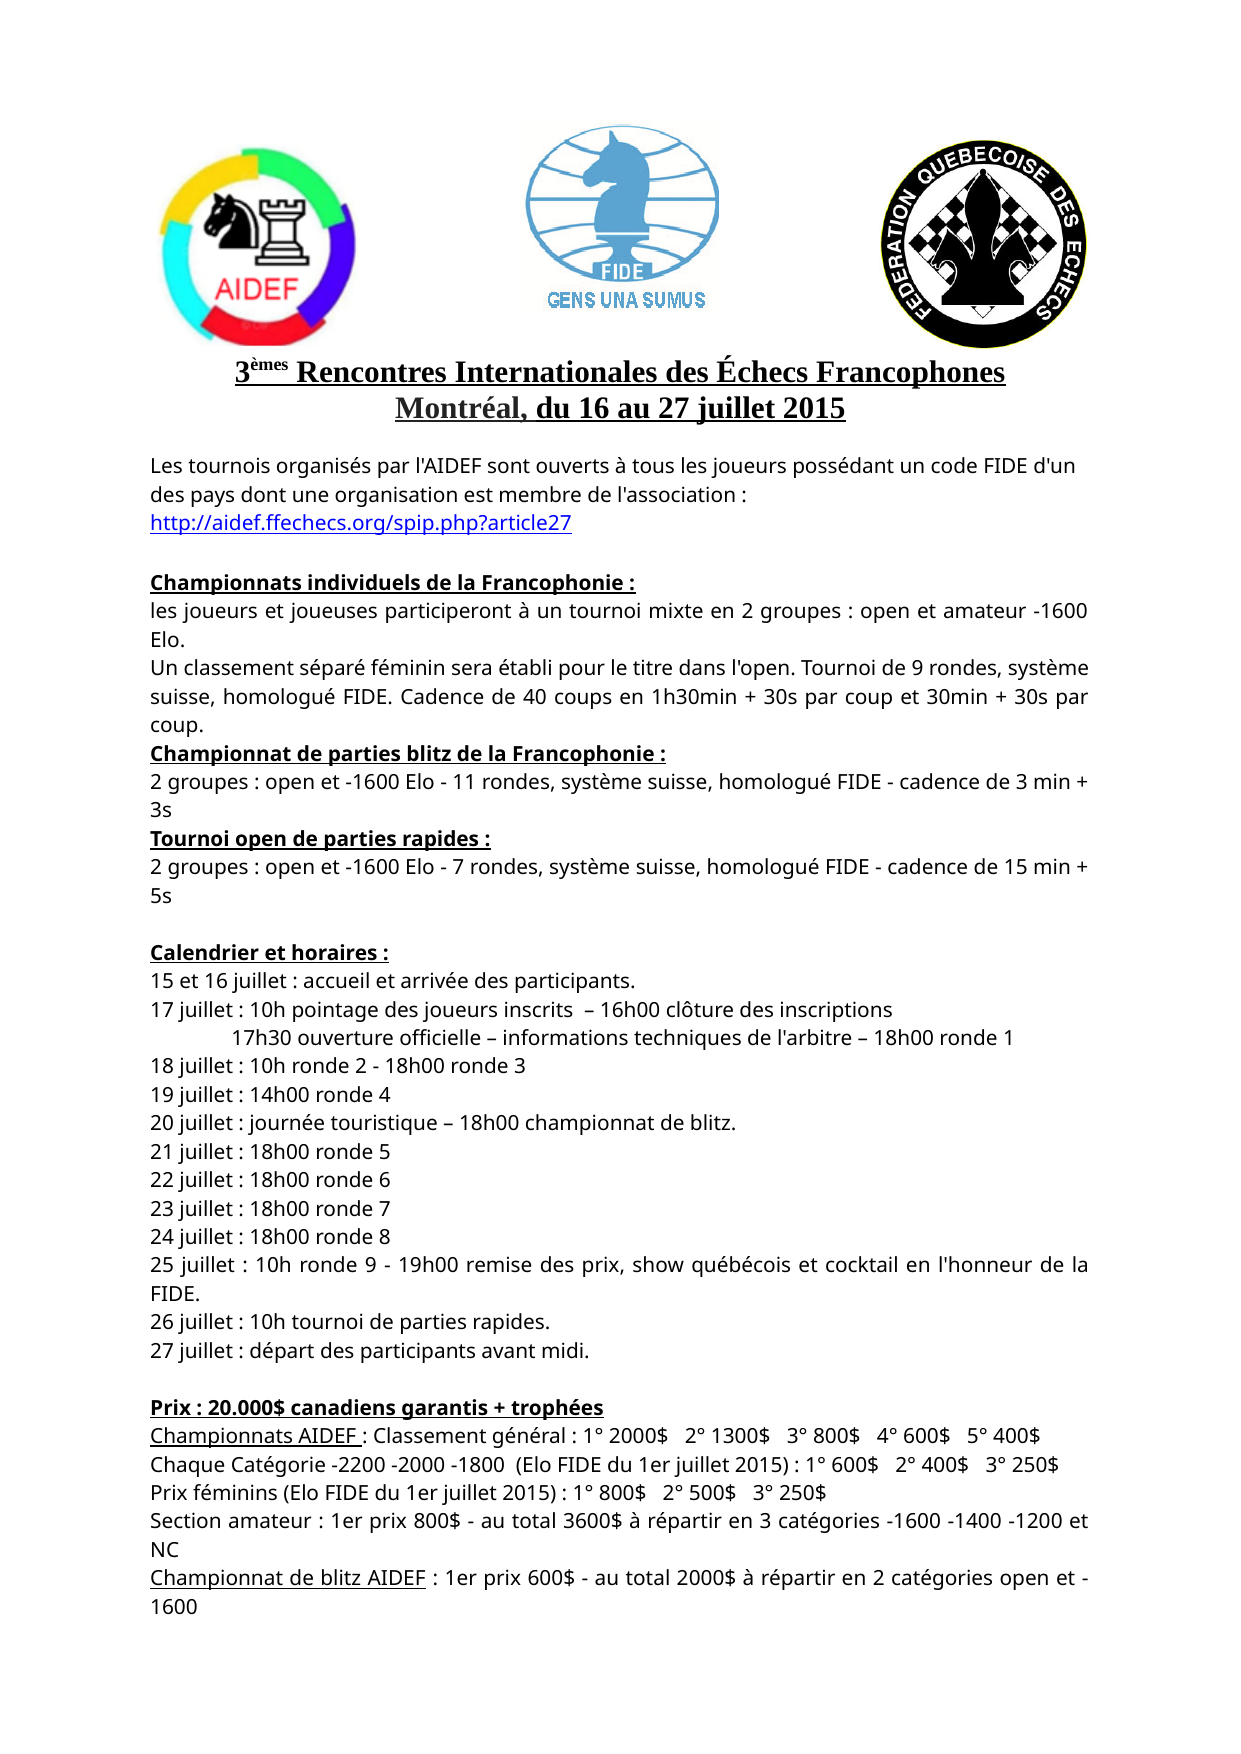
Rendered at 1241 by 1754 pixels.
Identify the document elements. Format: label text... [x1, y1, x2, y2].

text Championnat de blitz AIDEF : 1er prix 600$ - au total 2000$ à répartir en 2 catégories open et -1600 [150, 1563, 1090, 1620]
text Prix : 20.000$ canadiens garantis + trophées [150, 1393, 1090, 1421]
text 15 et 16 juillet : accueil et arrivée des participants. [150, 966, 1090, 995]
text Un classement séparé féminin sera établi pour le titre dans l'open. Tournoi de 9 rondes, système suisse, homologué FIDE. Cadence de 40 coups en 1h30min + 30s par coup et 30min + 30s par coup. [150, 653, 1090, 739]
text Championnats individuels de la Francophonie : [150, 568, 1090, 597]
text 20 juillet : journée touristique – 18h00 championnat de blitz. [150, 1108, 1090, 1137]
text Section amateur : 1er prix 800$ - au total 3600$ à répartir en 3 catégories -1600 -1400 -1200 et NC [150, 1507, 1090, 1563]
text 2 groupes : open et -1600 Elo - 11 rondes, système suisse, homologué FIDE - cadence de 3 min + 3s [150, 767, 1090, 824]
text 19 juillet : 14h00 ronde 4 [150, 1080, 1090, 1108]
picture [878, 138, 1090, 349]
text 17 juillet : 10h pointage des joueurs inscrits – 16h00 clôture des inscriptions [150, 995, 1090, 1023]
text Les tournois organisés par l'AIDEF sont ouverts à tous les joueurs possédant un code FIDE d'un des pays dont une organisation est membre de l'association : http://aidef.ffechecs.org/spip.php?article27 [150, 452, 1090, 537]
text Tournoi open de parties rapides : [150, 824, 1090, 852]
text les joueurs et joueuses participeront à un tournoi mixte en 2 groupes : open et amateur -1600 Elo. [150, 597, 1090, 653]
text 3èmes Rencontres Internationales des Échecs Francophones [150, 353, 1090, 389]
text 17h30 ouverture officielle – informations techniques de l'arbitre – 18h00 ronde 1 [150, 1023, 1090, 1052]
text 21 juillet : 18h00 ronde 5 [150, 1137, 1090, 1165]
text 23 juillet : 18h00 ronde 7 [150, 1194, 1090, 1222]
text Montréal, du 16 au 27 juillet 2015 [150, 389, 1090, 425]
picture [520, 118, 719, 315]
text 25 juillet : 10h ronde 9 - 19h00 remise des prix, show québécois et cocktail en l'honneur de la FIDE. [150, 1251, 1090, 1307]
text 18 juillet : 10h ronde 2 - 18h00 ronde 3 [150, 1052, 1090, 1080]
text 2 groupes : open et -1600 Elo - 7 rondes, système suisse, homologué FIDE - cadence de 15 min + 5s [150, 852, 1090, 909]
text 27 juillet : départ des participants avant midi. [150, 1336, 1090, 1364]
picture [151, 140, 363, 349]
text Championnat de parties blitz de la Francophonie : [150, 739, 1090, 767]
text 22 juillet : 18h00 ronde 6 [150, 1165, 1090, 1194]
text Championnats AIDEF : Classement général : 1° 2000$ 2° 1300$ 3° 800$ 4° 600$ 5° 400$ [150, 1421, 1090, 1450]
text Chaque Catégorie -2200 -2000 -1800 (Elo FIDE du 1er juillet 2015) : 1° 600$ 2° 400$ 3° 250$ [150, 1450, 1090, 1478]
text 24 juillet : 18h00 ronde 8 [150, 1222, 1090, 1251]
text 26 juillet : 10h tournoi de parties rapides. [150, 1307, 1090, 1336]
text Calendrier et horaires : [150, 938, 1090, 966]
text Prix féminins (Elo FIDE du 1er juillet 2015) : 1° 800$ 2° 500$ 3° 250$ [150, 1478, 1090, 1507]
